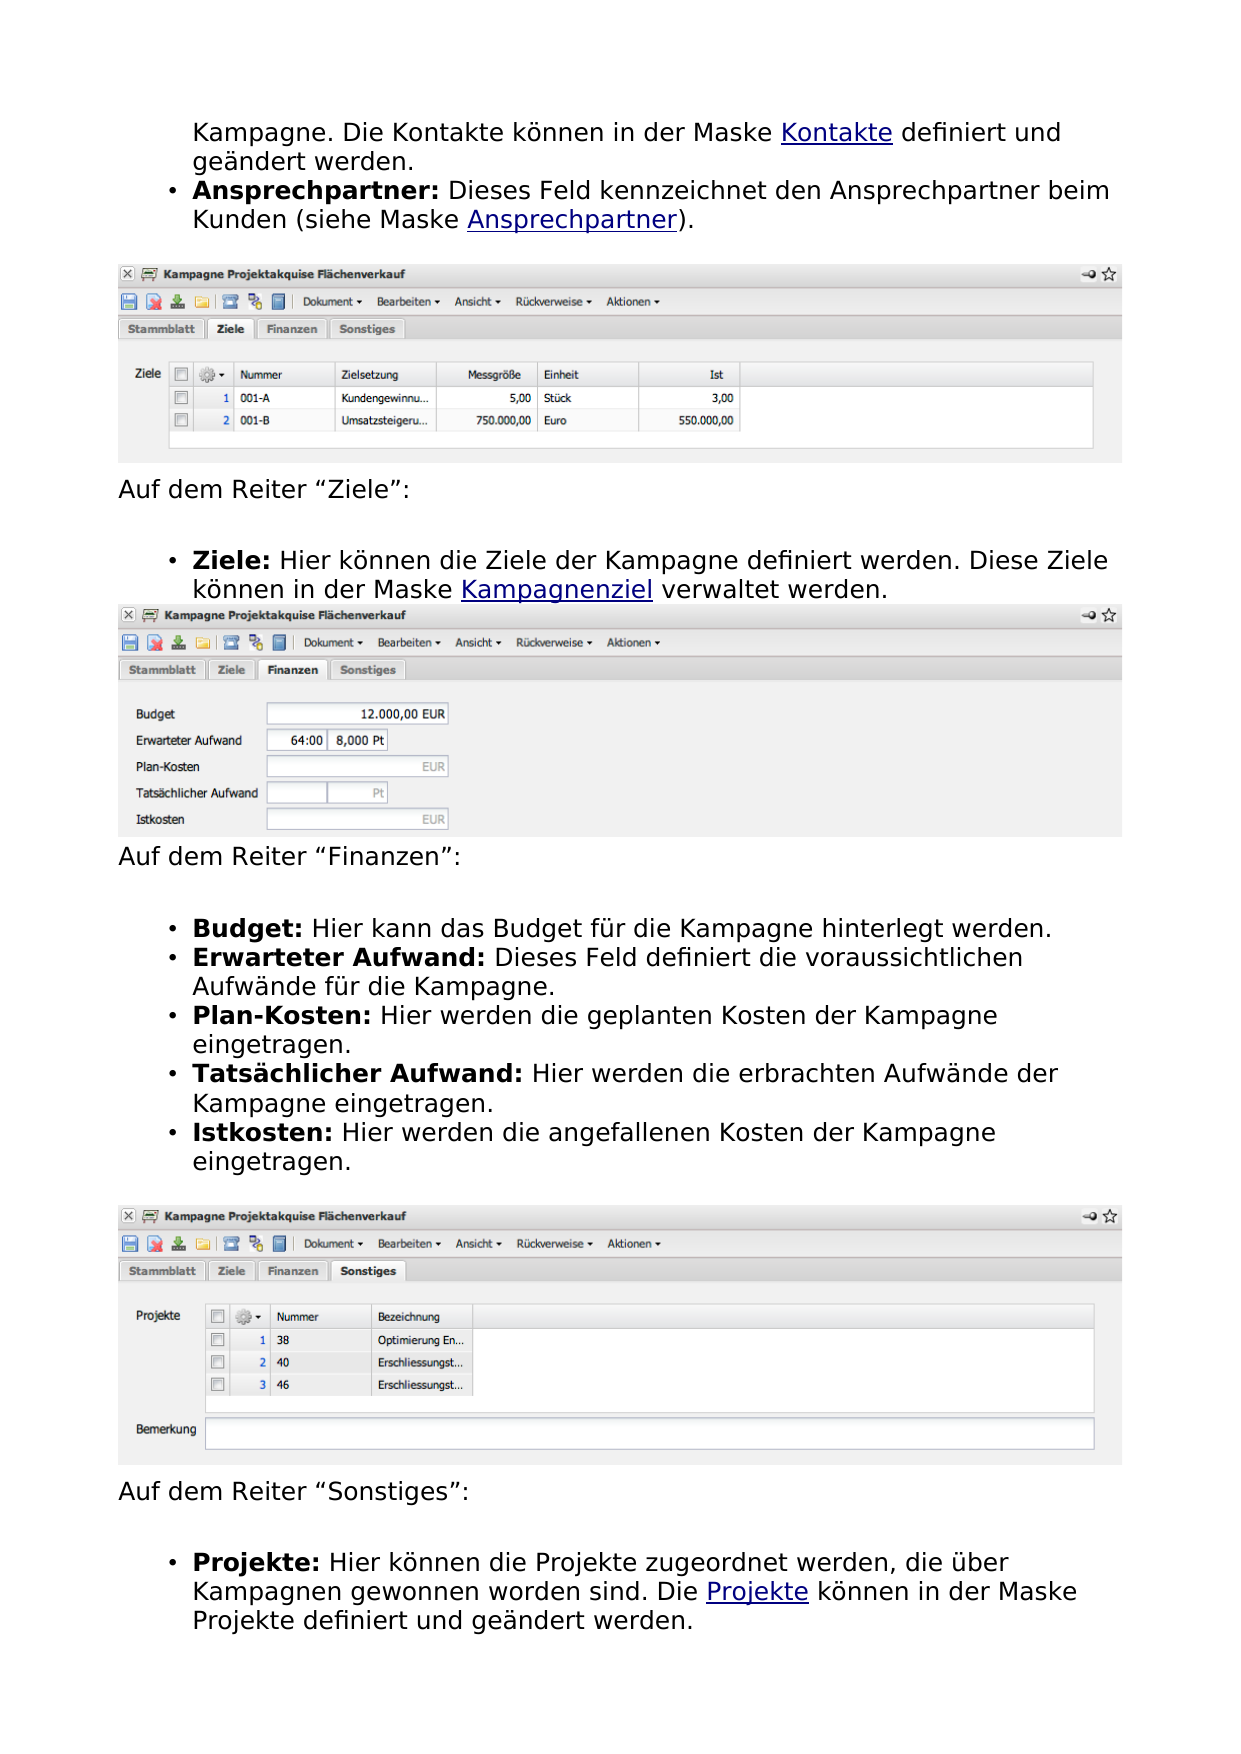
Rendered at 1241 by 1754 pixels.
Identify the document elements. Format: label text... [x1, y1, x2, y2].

picture [118, 1205, 1123, 1465]
list Istkosten: Hier werden die angefallenen Kosten der Kampagne eingetragen. [177, 1118, 1122, 1176]
list Tatsächlicher Aufwand: Hier werden die erbrachten Aufwände der Kampagne eingetragen. [177, 1059, 1122, 1118]
text Auf dem Reiter “Ziele”: [118, 475, 1122, 504]
list Erwarteter Aufwand: Dieses Feld definiert die voraussichtlichen Aufwände für die Kampagne. [177, 943, 1122, 1001]
picture [118, 264, 1123, 463]
text Auf dem Reiter “Sonstiges”: [118, 1477, 1122, 1506]
list Budget: Hier kann das Budget für die Kampagne hinterlegt werden. [177, 914, 1122, 943]
list Plan-Kosten: Hier werden die geplanten Kosten der Kampagne eingetragen. [177, 1001, 1122, 1059]
list Ansprechpartner: Dieses Feld kennzeichnet den Ansprechpartner beim Kunden (siehe Maske Ansprechpartner). [177, 176, 1122, 235]
list Projekte: Hier können die Projekte zugeordnet werden, die über Kampagnen gewonnen worden sind. Die Projekte können in der Maske Projekte definiert und geändert werden. [177, 1548, 1122, 1636]
list Ziele: Hier können die Ziele der Kampagne definiert werden. Diese Ziele können in der Maske Kampagnenziel verwaltet werden. [177, 546, 1122, 604]
list Kampagne. Die Kontakte können in der Maske Kontakte definiert und geändert werden. [177, 118, 1122, 176]
picture [118, 604, 1123, 837]
text Auf dem Reiter “Finanzen”: [118, 837, 1122, 872]
